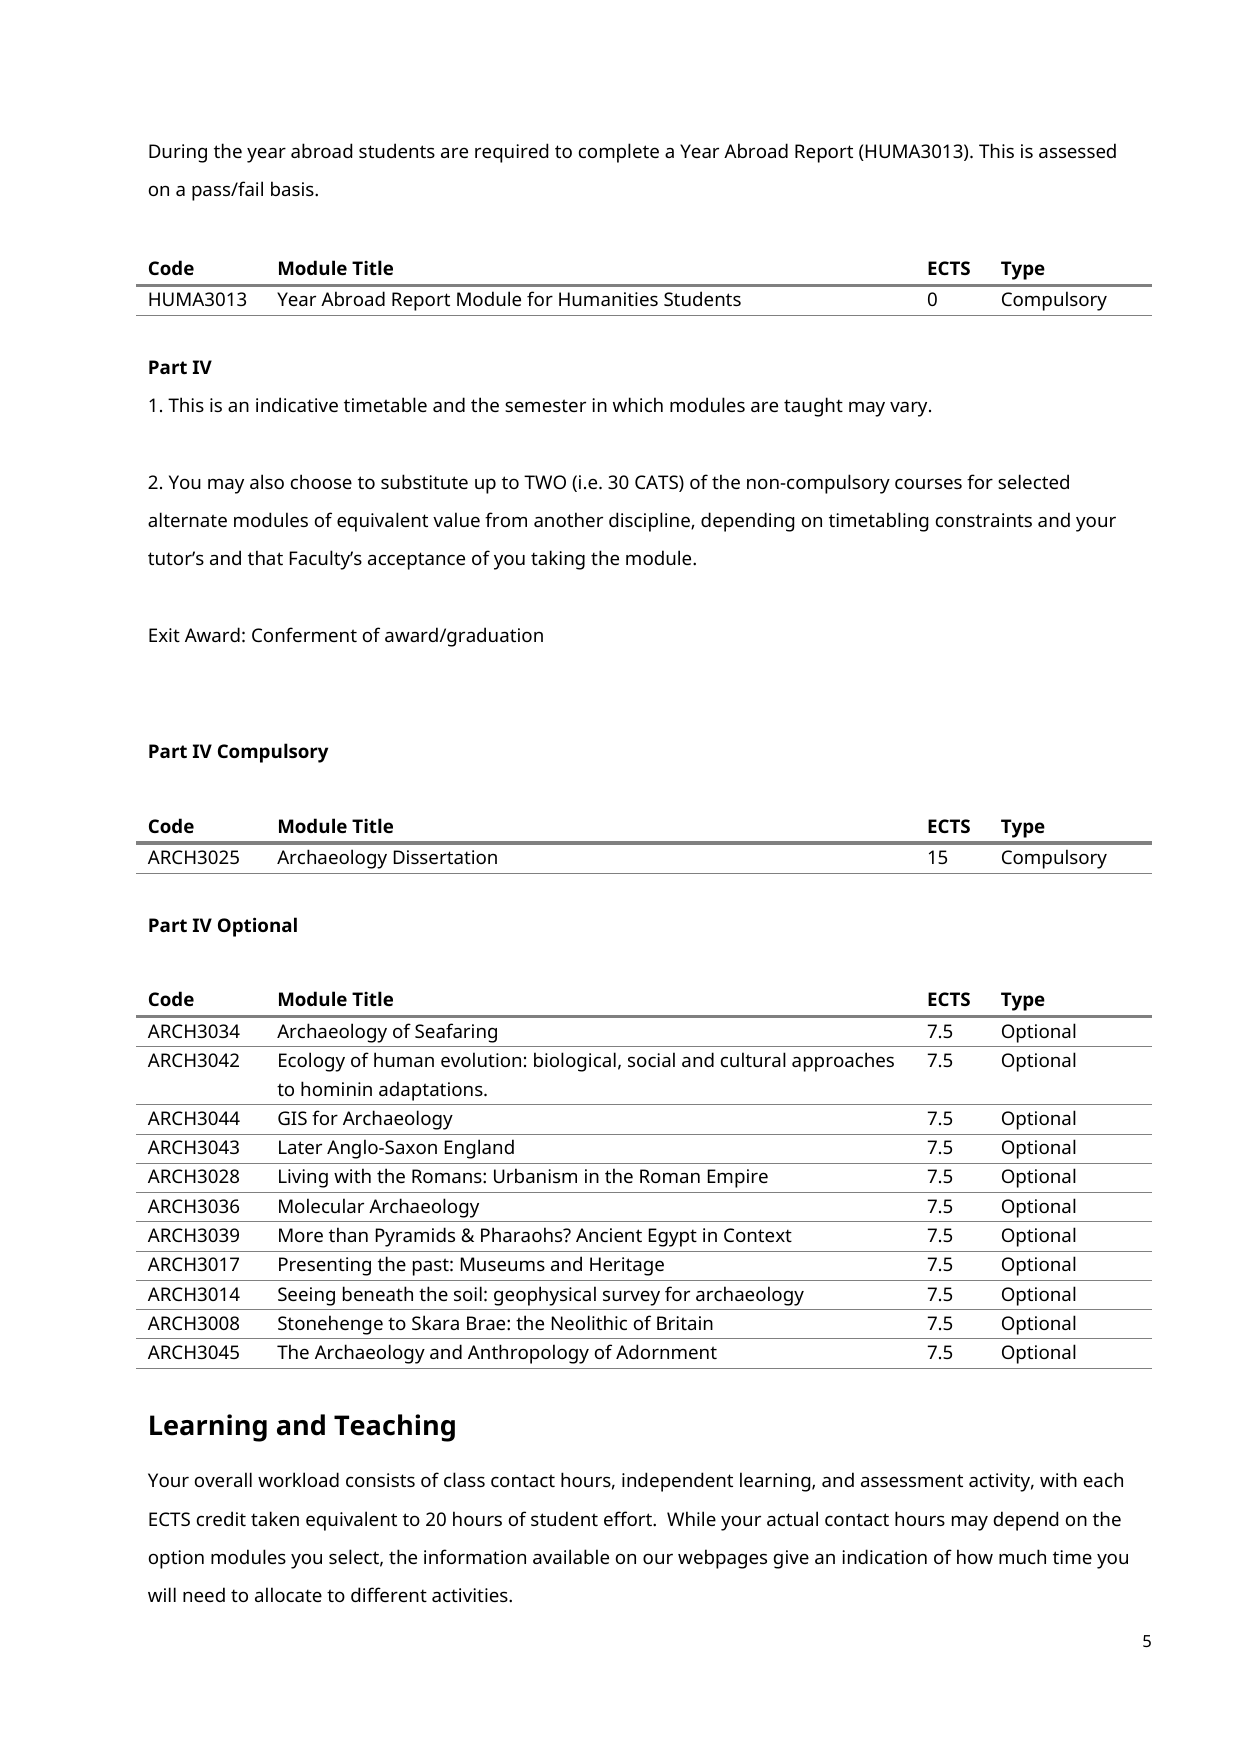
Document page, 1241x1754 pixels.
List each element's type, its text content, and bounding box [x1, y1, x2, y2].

table_cell HUMA3013 [136, 287, 266, 315]
table_cell ARCH3017 [136, 1252, 266, 1280]
table_cell Code [136, 255, 266, 284]
table_cell 7.5 [916, 1135, 989, 1163]
table_cell Type [989, 813, 1152, 841]
table_cell ARCH3036 [136, 1193, 266, 1221]
table_cell 7.5 [916, 1310, 989, 1338]
table_cell Module Title [266, 987, 916, 1015]
table_cell Ecology of human evolution: biological, social and cultural approaches to hominin adaptations. [266, 1047, 916, 1104]
table_cell 7.5 [916, 1193, 989, 1221]
table_cell 7.5 [916, 1164, 989, 1192]
table_cell ECTS [916, 987, 989, 1015]
table_cell Molecular Archaeology [266, 1193, 916, 1221]
table_cell 7.5 [916, 1252, 989, 1280]
table_cell Part IV Compulsory [136, 701, 1152, 813]
table_cell 7.5 [916, 1281, 989, 1309]
table_cell Optional [989, 1339, 1152, 1368]
table_cell Seeing beneath the soil: geophysical survey for archaeology [266, 1281, 916, 1309]
table_cell Archaeology of Seafaring [266, 1018, 916, 1046]
table_cell 7.5 [916, 1105, 989, 1133]
table_cell Presenting the past: Museums and Heritage [266, 1252, 916, 1280]
table_cell ARCH3034 [136, 1018, 266, 1046]
table_cell Compulsory [989, 287, 1152, 315]
table_cell ECTS [916, 255, 989, 284]
subtitle Learning and Teaching [148, 1406, 1152, 1443]
table_cell ECTS [916, 813, 989, 841]
table_cell Optional [989, 1281, 1152, 1309]
table_cell 7.5 [916, 1339, 989, 1368]
table_cell Optional [989, 1047, 1152, 1104]
table_cell Optional [989, 1135, 1152, 1163]
table_cell Compulsory [989, 845, 1152, 873]
table_cell Module Title [266, 813, 916, 841]
table_cell More than Pyramids & Pharaohs? Ancient Egypt in Context [266, 1222, 916, 1251]
table_cell 7.5 [916, 1047, 989, 1104]
table_cell ARCH3042 [136, 1047, 266, 1104]
table_cell Optional [989, 1222, 1152, 1251]
table_cell Year Abroad Report Module for Humanities Students [266, 287, 916, 315]
table_cell The Archaeology and Anthropology of Adornment [266, 1339, 916, 1368]
table_cell Living with the Romans: Urbanism in the Roman Empire [266, 1164, 916, 1192]
table_cell Optional [989, 1310, 1152, 1338]
table_cell ARCH3014 [136, 1281, 266, 1309]
table_cell Archaeology Dissertation [266, 845, 916, 873]
table_cell 7.5 [916, 1222, 989, 1251]
table_cell 7.5 [916, 1018, 989, 1046]
table_cell Stonehenge to Skara Brae: the Neolithic of Britain [266, 1310, 916, 1338]
table_cell Part IV Optional [136, 874, 1152, 987]
table_cell 0 [916, 287, 989, 315]
table_cell Part IV 1. This is an indicative timetable and the semester in which modules are taught may vary. 2. You may also choose to substitute up to TWO (i.e. 30 CATS) of the non-compulsory courses for selected alternate modules of equivalent value from another discipline, depending on timetabling constraints and your tutor’s and that Faculty’s acceptance of you taking the module. Exit Award: Conferment of award/graduation [136, 316, 1152, 701]
table_cell ARCH3039 [136, 1222, 266, 1251]
table_cell During the year abroad students are required to complete a Year Abroad Report (HUMA3013). This is assessed on a pass/fail basis. [136, 99, 1152, 255]
table_cell 15 [916, 845, 989, 873]
text Your overall workload consists of class contact hours, independent learning, and assessment activity, with each ECTS credit taken equivalent to 20 hours of student effort. While your actual contact hours may depend on the option modules you select, the information available on our webpages give an indication of how much time you will need to allocate to different activities. [148, 1468, 1152, 1608]
table_cell ARCH3025 [136, 845, 266, 873]
table_cell Optional [989, 1018, 1152, 1046]
table_cell GIS for Archaeology [266, 1105, 916, 1133]
table_cell Code [136, 987, 266, 1015]
table_cell Optional [989, 1252, 1152, 1280]
table_cell ARCH3028 [136, 1164, 266, 1192]
table_cell Code [136, 813, 266, 841]
table_cell Type [989, 987, 1152, 1015]
table_cell ARCH3044 [136, 1105, 266, 1133]
table_cell ARCH3043 [136, 1135, 266, 1163]
table_cell ARCH3045 [136, 1339, 266, 1368]
table_cell Later Anglo-Saxon England [266, 1135, 916, 1163]
table_cell Module Title [266, 255, 916, 284]
table_cell ARCH3008 [136, 1310, 266, 1338]
table_cell Optional [989, 1193, 1152, 1221]
table_cell Optional [989, 1164, 1152, 1192]
table_cell Optional [989, 1105, 1152, 1133]
table_cell Type [989, 255, 1152, 284]
